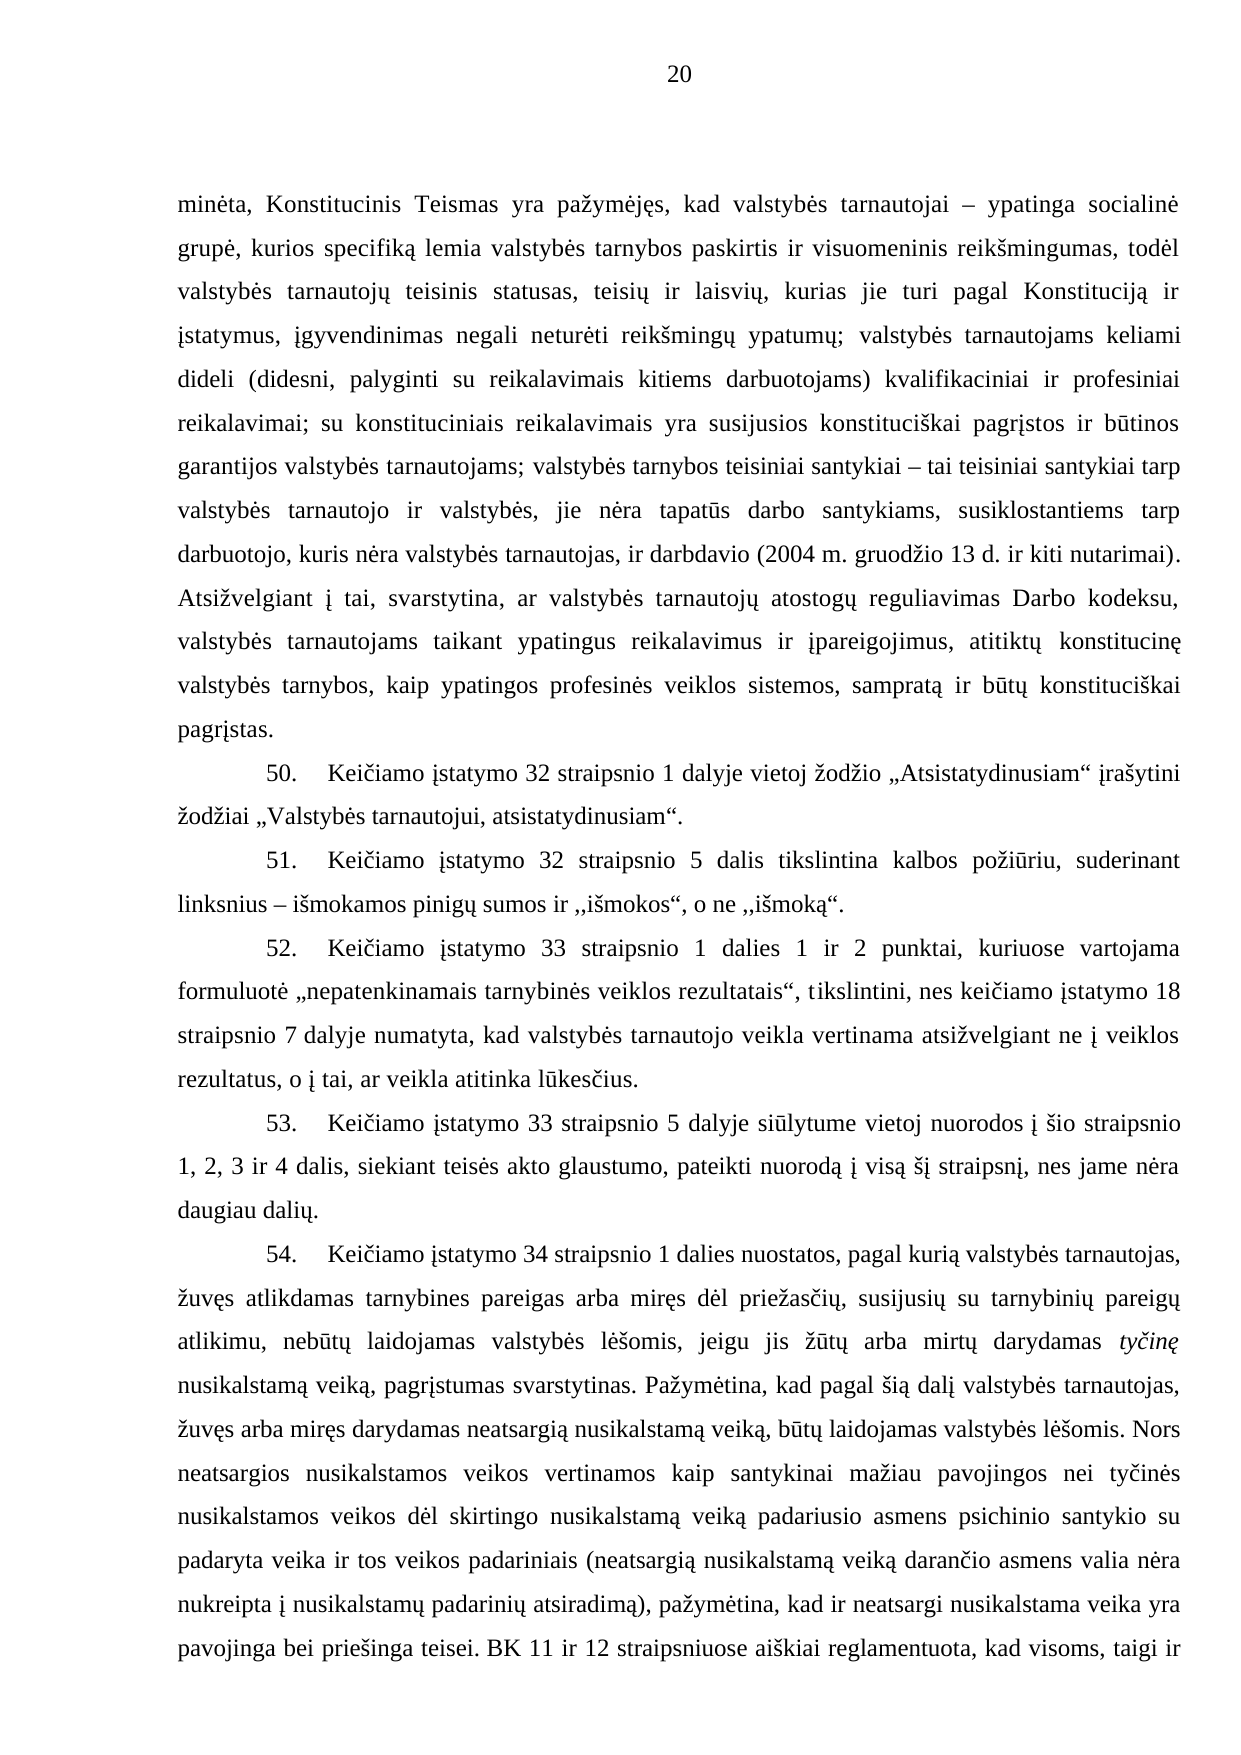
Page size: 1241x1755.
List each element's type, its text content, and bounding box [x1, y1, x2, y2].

list Keičiamo įstatymo 33 straipsnio 5 dalyje siūlytume vietoj nuorodos į šio straipsnio 1, 2, 3 ir 4 dalis, siekiant teisės akto glaustumo, pateikti nuorodą į visą šį straipsnį, nes jame nėra daugiau dalių. [177, 1096, 1181, 1227]
list Keičiamo įstatymo 34 straipsnio 1 dalies nuostatos, pagal kurią valstybės tarnautojas, žuvęs atlikdamas tarnybines pareigas arba miręs dėl priežasčių, susijusių su tarnybinių pareigų atlikimu, nebūtų laidojamas valstybės lėšomis, jeigu jis žūtų arba mirtų darydamas tyčinę nusikalstamą veiką, pagrįstumas svarstytinas. Pažymėtina, kad pagal šią dalį valstybės tarnautojas, žuvęs arba miręs darydamas neatsargią nusikalstamą veiką, būtų laidojamas valstybės lėšomis. Nors neatsargios nusikalstamos veikos vertinamos kaip santykinai mažiau pavojingos nei tyčinės nusikalstamos veikos dėl skirtingo nusikalstamą veiką padariusio asmens psichinio santykio su padaryta veika ir tos veikos padariniais (neatsargią nusikalstamą veiką darančio asmens valia nėra nukreipta į nusikalstamų padarinių atsiradimą), pažymėtina, kad ir neatsargi nusikalstama veika yra pavojinga bei priešinga teisei. BK 11 ir 12 straipsniuose aiškiai reglamentuota, kad visoms, taigi ir [177, 1227, 1181, 1665]
list Keičiamo įstatymo 32 straipsnio 1 dalyje vietoj žodžio „Atsistatydinusiam“ įrašytini žodžiai „Valstybės tarnautojui, atsistatydinusiam“. [177, 746, 1181, 833]
list Keičiamo įstatymo 32 straipsnio 5 dalis tikslintina kalbos požiūriu, suderinant linksnius – išmokamos pinigų sumos ir ,,išmokos“, o ne ,,išmoką“. [177, 833, 1181, 921]
list Keičiamo įstatymo 33 straipsnio 1 dalies 1 ir 2 punktai, kuriuose vartojama formuluotė „nepatenkinamais tarnybinės veiklos rezultatais“, tikslintini, nes keičiamo įstatymo 18 straipsnio 7 dalyje numatyta, kad valstybės tarnautojo veikla vertinama atsižvelgiant ne į veiklos rezultatus, o į tai, ar veikla atitinka lūkesčius. [177, 921, 1181, 1096]
list minėta, Konstitucinis Teismas yra pažymėjęs, kad valstybės tarnautojai – ypatinga socialinė grupė, kurios specifiką lemia valstybės tarnybos paskirtis ir visuomeninis reikšmingumas, todėl valstybės tarnautojų teisinis statusas, teisių ir laisvių, kurias jie turi pagal Konstituciją ir įstatymus, įgyvendinimas negali neturėti reikšmingų ypatumų; valstybės tarnautojams keliami dideli (didesni, palyginti su reikalavimais kitiems darbuotojams) kvalifikaciniai ir profesiniai reikalavimai; su konstituciniais reikalavimais yra susijusios konstituciškai pagrįstos ir būtinos garantijos valstybės tarnautojams; valstybės tarnybos teisiniai santykiai – tai teisiniai santykiai tarp valstybės tarnautojo ir valstybės, jie nėra tapatūs darbo santykiams, susiklostantiems tarp darbuotojo, kuris nėra valstybės tarnautojas, ir darbdavio (2004 m. gruodžio 13 d. ir kiti nutarimai). Atsižvelgiant į tai, svarstytina, ar valstybės tarnautojų atostogų reguliavimas Darbo kodeksu, valstybės tarnautojams taikant ypatingus reikalavimus ir įpareigojimus, atitiktų konstitucinę valstybės tarnybos, kaip ypatingos profesinės veiklos sistemos, sampratą ir būtų konstituciškai pagrįstas. [177, 177, 1181, 746]
